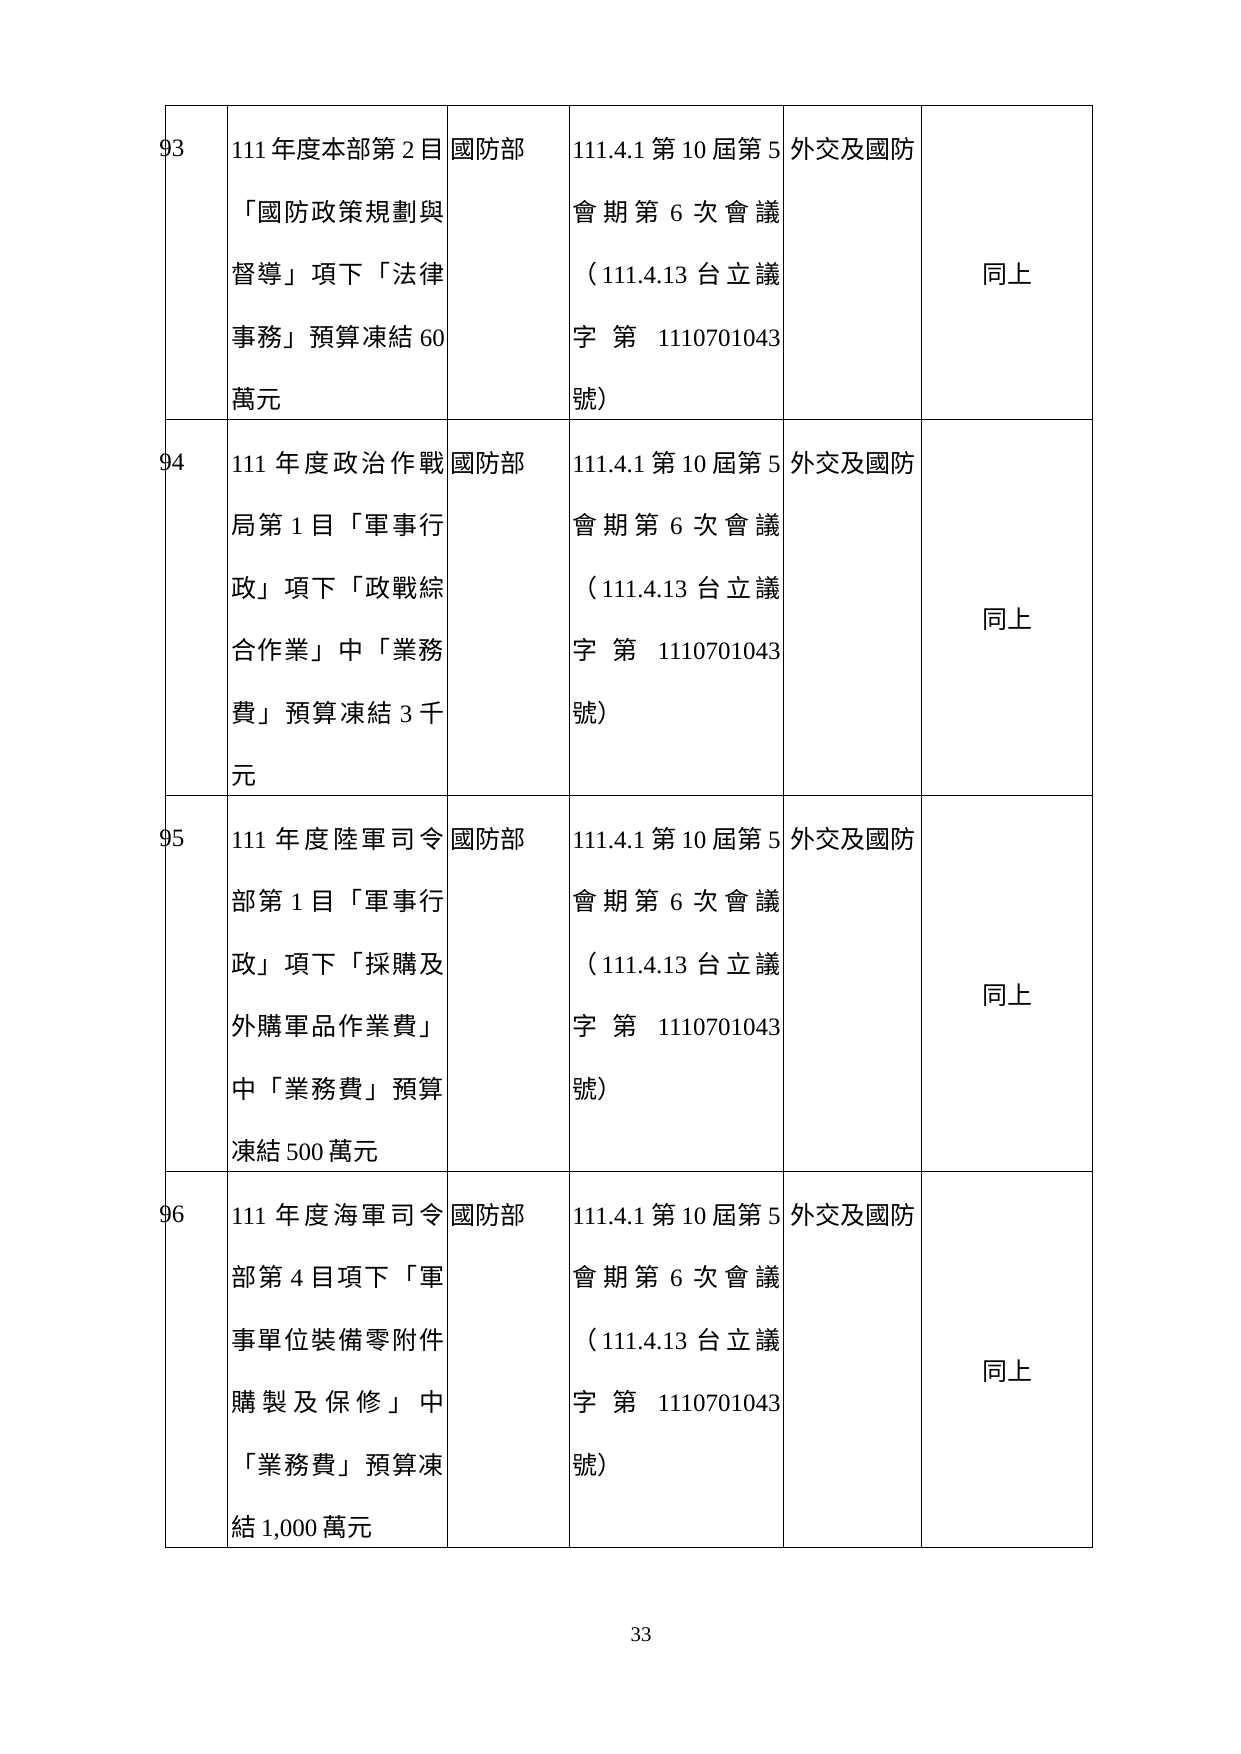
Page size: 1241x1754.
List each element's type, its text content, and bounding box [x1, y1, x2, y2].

table_cell 同上 [922, 420, 1092, 795]
table_cell 外交及國防 [784, 796, 921, 1171]
table_cell 國防部 [448, 796, 569, 1171]
table_cell 同上 [922, 1172, 1092, 1547]
table_cell [166, 106, 227, 419]
table_cell 國防部 [448, 1172, 569, 1547]
table_cell [166, 420, 227, 795]
table_cell 111.4.1第10屆第5會期第6次會議（111.4.13台立議字第1110701043號） [570, 1172, 783, 1547]
table_cell 國防部 [448, 106, 569, 419]
table_cell 111年度海軍司令部第4目項下「軍事單位裝備零附件購製及保修」中「業務費」預算凍結1,000萬元 [228, 1172, 447, 1547]
table_cell 111.4.1第10屆第5會期第6次會議（111.4.13台立議字第1110701043號） [570, 796, 783, 1171]
table_cell 同上 [922, 106, 1092, 419]
table_cell 111年度政治作戰局第1目「軍事行政」項下「政戰綜合作業」中「業務費」預算凍結3千元 [228, 420, 447, 795]
table_cell [166, 796, 227, 1171]
table_cell [166, 1172, 227, 1547]
table_cell 同上 [922, 796, 1092, 1171]
table_cell 外交及國防 [784, 106, 921, 419]
table_cell 111年度本部第2目「國防政策規劃與督導」項下「法律事務」預算凍結60萬元 [228, 106, 447, 419]
table_cell 國防部 [448, 420, 569, 795]
table_cell 外交及國防 [784, 420, 921, 795]
table_cell 111年度陸軍司令部第1目「軍事行政」項下「採購及外購軍品作業費」中「業務費」預算凍結500萬元 [228, 796, 447, 1171]
table_cell 外交及國防 [784, 1172, 921, 1547]
table_cell 111.4.1第10屆第5會期第6次會議（111.4.13台立議字第1110701043號） [570, 106, 783, 419]
table_cell 111.4.1第10屆第5會期第6次會議（111.4.13台立議字第1110701043號） [570, 420, 783, 795]
